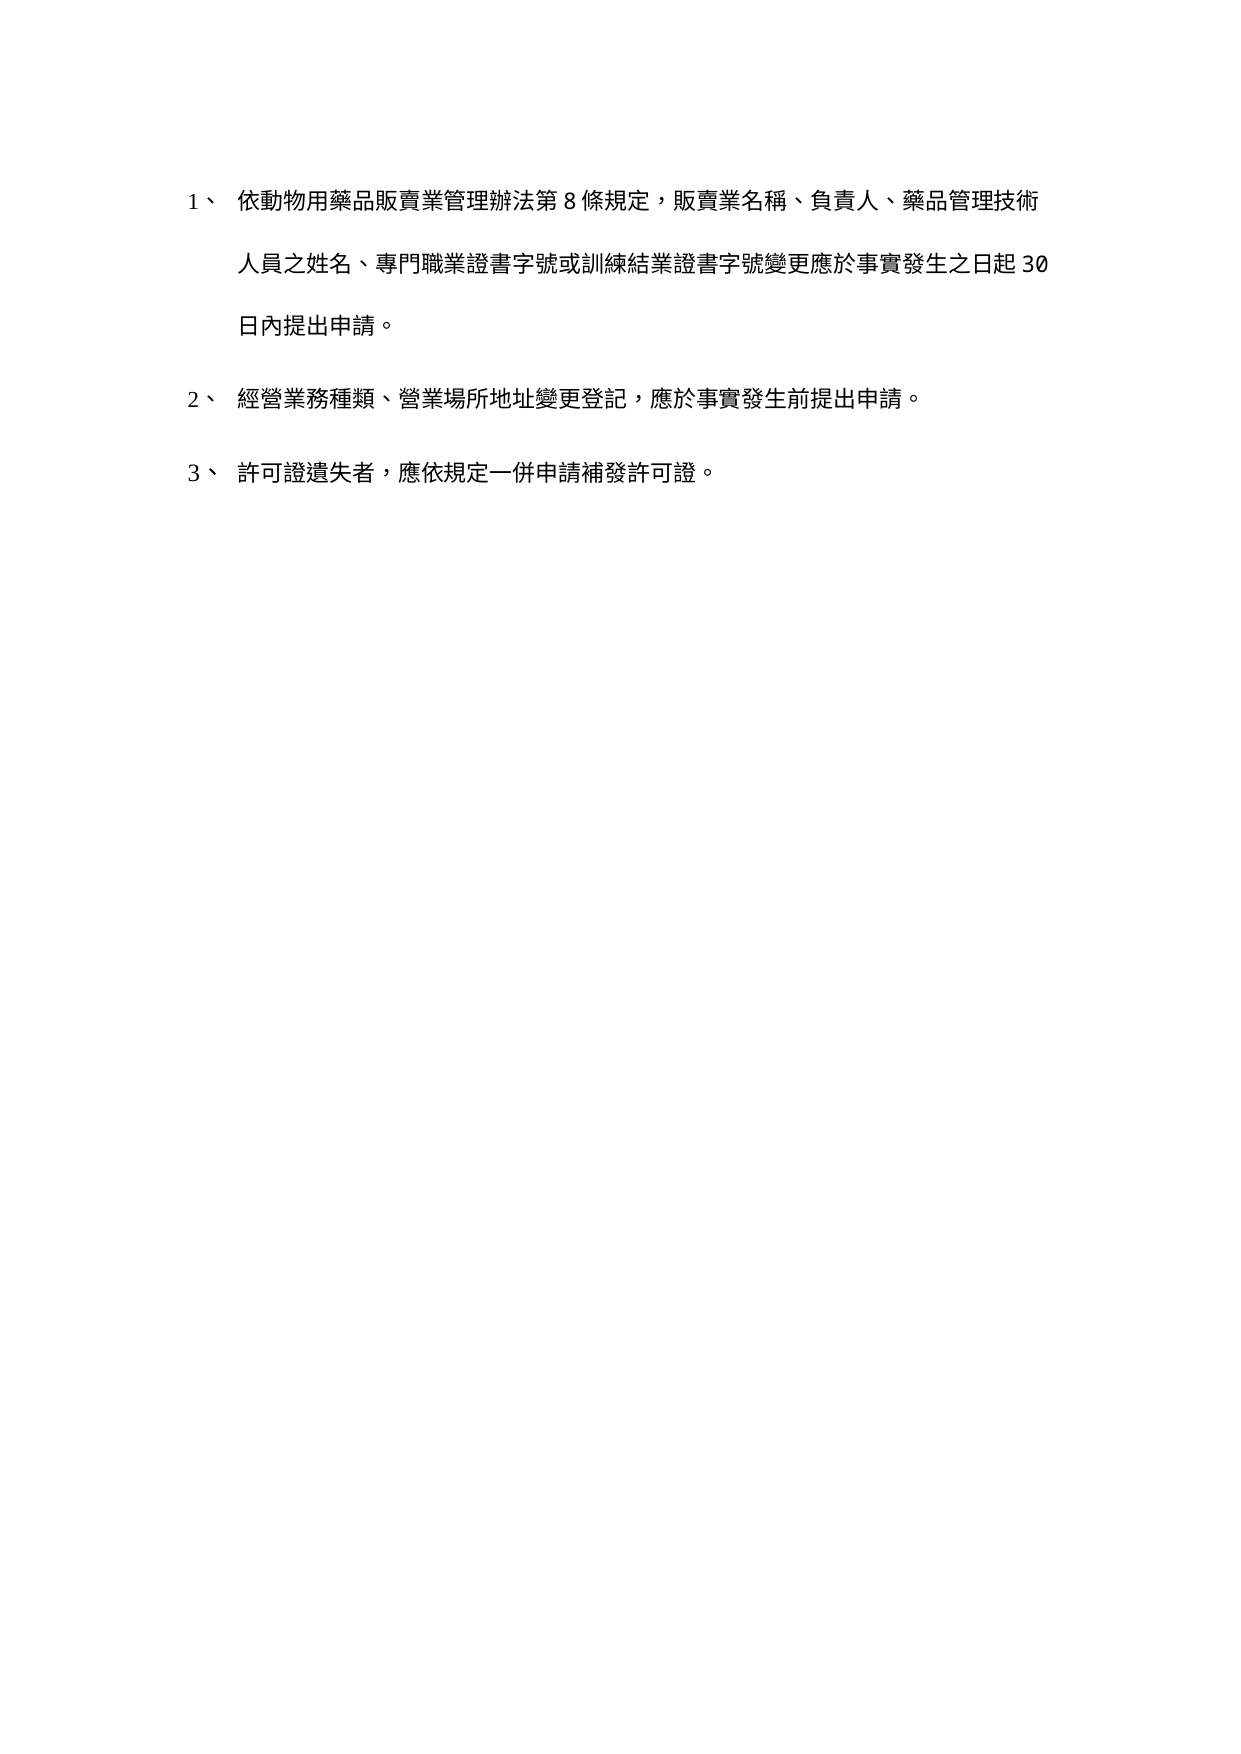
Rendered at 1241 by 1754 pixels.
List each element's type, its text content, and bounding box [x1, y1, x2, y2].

list 經營業務種類、營業場所地址變更登記，應於事實發生前提出申請。 [187, 356, 1053, 419]
list 許可證遺失者，應依規定一併申請補發許可證。 [187, 429, 1053, 492]
list 依動物用藥品販賣業管理辦法第8條規定，販賣業名稱、負責人、藥品管理技術人員之姓名、專門職業證書字號或訓練結業證書字號變更應於事實發生之日起30日內提出申請。 [187, 158, 1053, 346]
